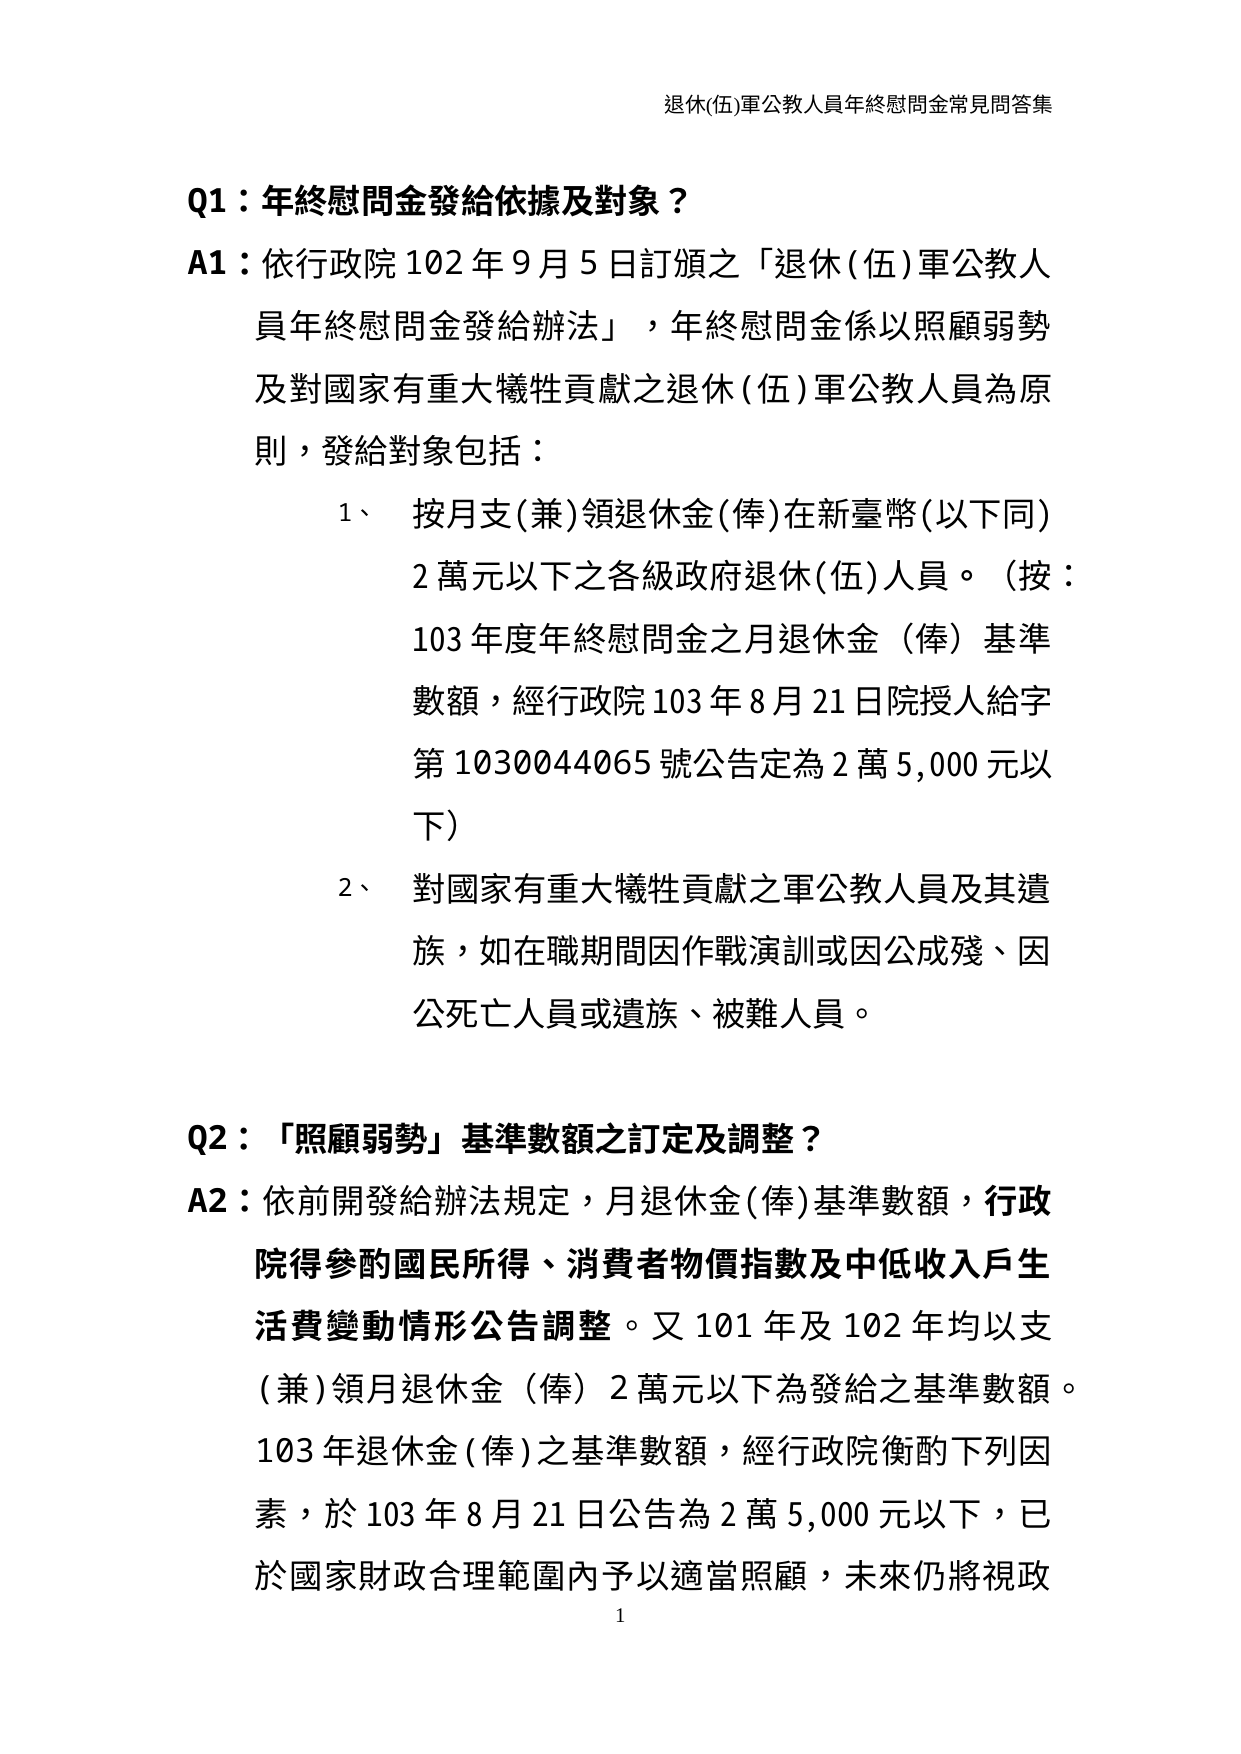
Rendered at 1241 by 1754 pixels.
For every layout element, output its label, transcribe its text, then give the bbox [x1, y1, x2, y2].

text A2：依前開發給辦法規定，月退休金(俸)基準數額，行政院得參酌國民所得、消費者物價指數及中低收入戶生活費變動情形公告調整。又101年及102年均以支(兼)領月退休金（俸）2萬元以下為發給之基準數額。103年退休金(俸)之基準數額，經行政院衡酌下列因素，於103年8月21日公告為2萬5,000元以下，已於國家財政合理範圍內予以適當照顧，未來仍將視政府財政狀況依規定評估調整： [187, 1157, 1053, 1595]
text A1：依行政院102年9月5日訂頒之「退休(伍)軍公教人員年終慰問金發給辦法」，年終慰問金係以照顧弱勢及對國家有重大犧牲貢獻之退休(伍)軍公教人員為原則，發給對象包括： [187, 220, 1053, 470]
list 對國家有重大犧牲貢獻之軍公教人員及其遺族，如在職期間因作戰演訓或因公成殘、因公死亡人員或遺族、被難人員。 [337, 845, 1053, 1032]
list 按月支(兼)領退休金(俸)在新臺幣(以下同)2萬元以下之各級政府退休(伍)人員。（按：103年度年終慰問金之月退休金（俸）基準數額，經行政院103年8月21日院授人給字第1030044065號公告定為2萬5,000元以下） [337, 470, 1053, 845]
text Q2：「照顧弱勢」基準數額之訂定及調整？ [187, 1095, 1053, 1157]
text Q1：年終慰問金發給依據及對象？ [187, 157, 1053, 220]
